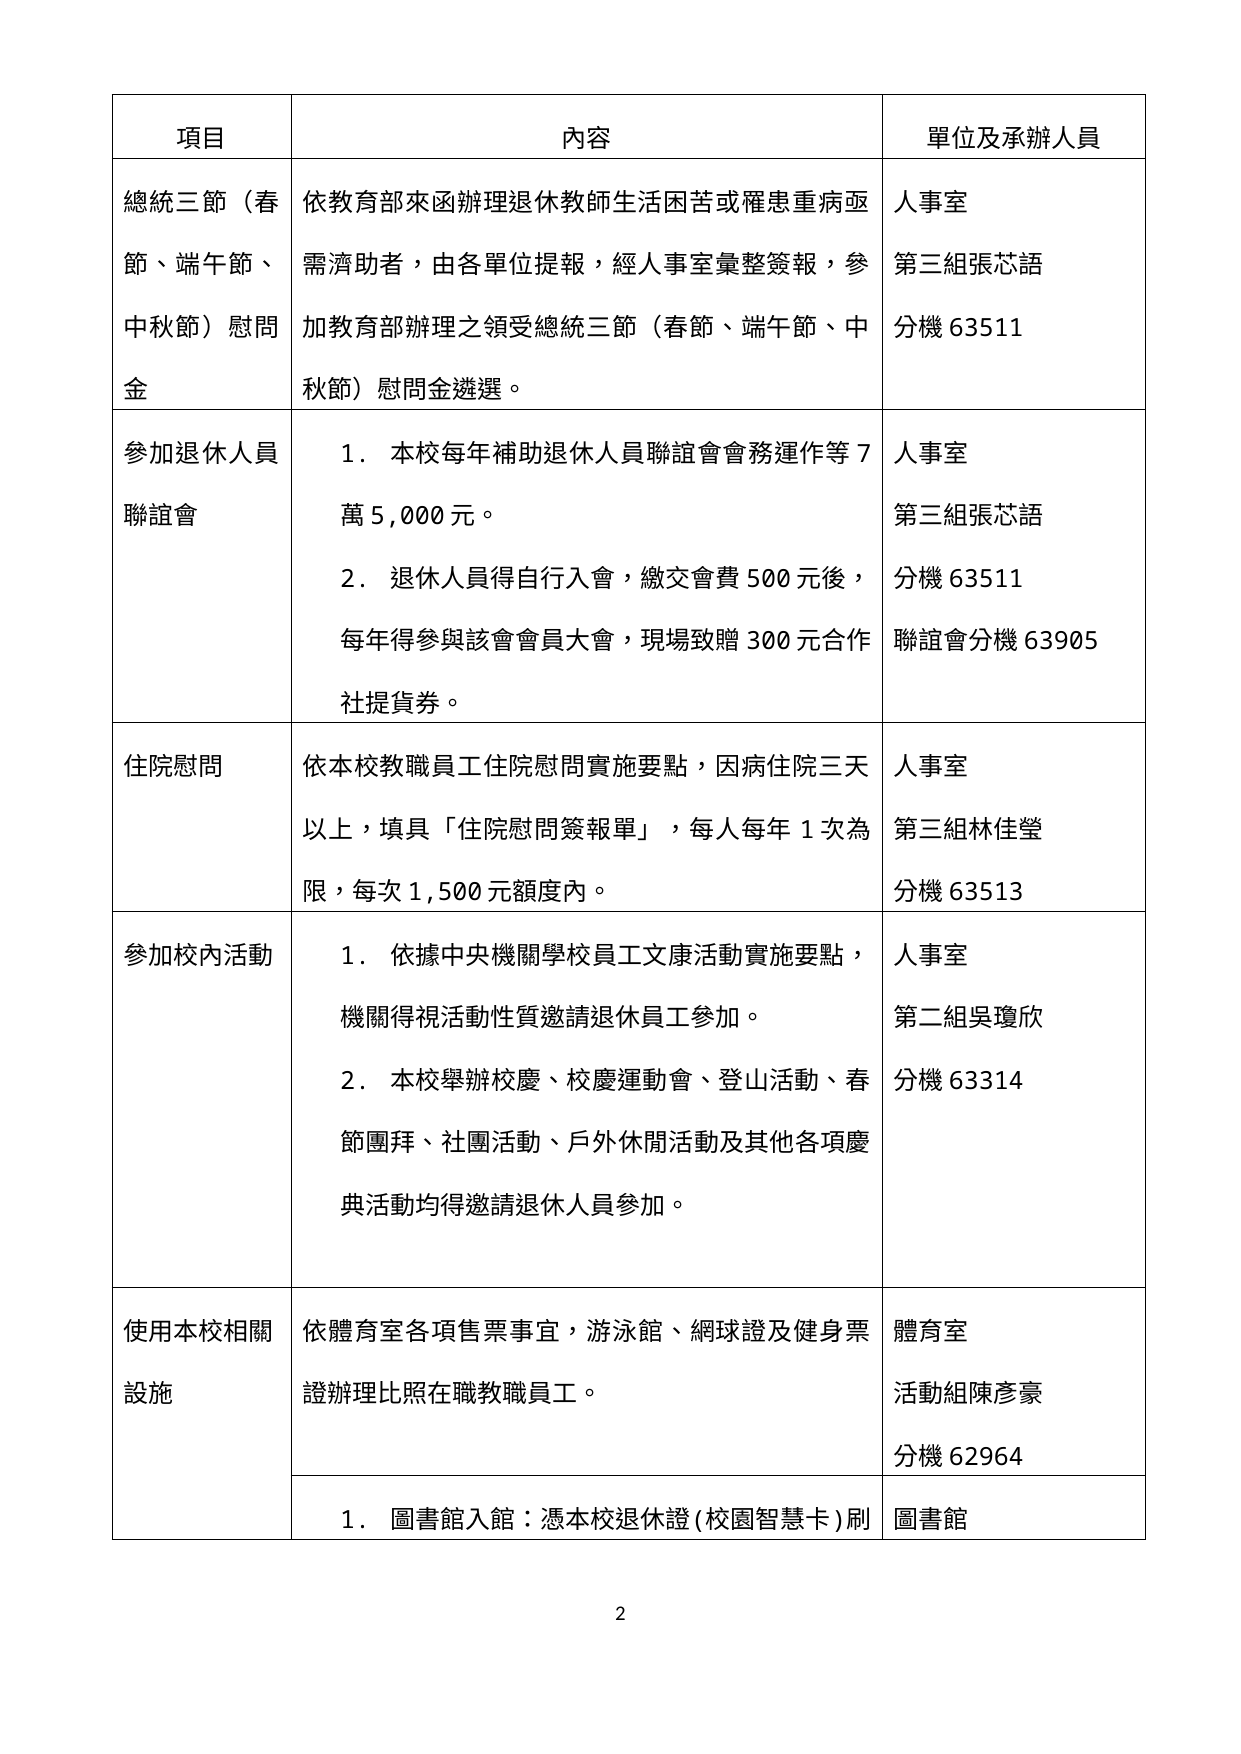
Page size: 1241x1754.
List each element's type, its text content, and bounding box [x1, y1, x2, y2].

table_cell 依教育部來函辦理退休教師生活困苦或罹患重病亟需濟助者，由各單位提報，經人事室彙整簽報，參加教育部辦理之領受總統三節（春節、端午節、中秋節）慰問金遴選。 [292, 159, 882, 409]
table_cell 人事室 第二組吳瓊欣 分機63314 [883, 912, 1145, 1287]
table_cell 圖書館 [883, 1476, 1145, 1539]
table_cell 參加校內活動 [113, 912, 291, 1287]
table_cell 本校每年補助退休人員聯誼會會務運作等7萬5,000元。 退休人員得自行入會，繳交會費500元後，每年得參與該會會員大會，現場致贈300元合作社提貨券。 [292, 410, 882, 722]
table_cell 使用本校相關設施 [113, 1288, 291, 1539]
table_cell 依據中央機關學校員工文康活動實施要點，機關得視活動性質邀請退休員工參加。 本校舉辦校慶、校慶運動會、登山活動、春節團拜、社團活動、戶外休閒活動及其他各項慶典活動均得邀請退休人員參加。 [292, 912, 882, 1287]
table_cell 住院慰問 [113, 723, 291, 911]
table_cell 總統三節（春節、端午節、中秋節）慰問金 [113, 159, 291, 409]
table_cell 體育室 活動組陳彥豪 分機62964 [883, 1288, 1145, 1475]
table_cell 人事室 第三組林佳瑩 分機63513 [883, 723, 1145, 911]
table_header 單位及承辦人員 [883, 95, 1145, 158]
table_header 項目 [113, 95, 291, 158]
table_cell 依體育室各項售票事宜，游泳館、網球證及健身票證辦理比照在職教職員工。 [292, 1288, 882, 1475]
table_header 內容 [292, 95, 882, 158]
table_cell 依本校教職員工住院慰問實施要點，因病住院三天以上，填具「住院慰問簽報單」，每人每年1次為限，每次1,500元額度內。 [292, 723, 882, 911]
table_cell 參加退休人員聯誼會 [113, 410, 291, 722]
table_cell 人事室 第三組張芯語 分機63511 [883, 159, 1145, 409]
table_cell 人事室 第三組張芯語 分機63511 聯誼會分機63905 [883, 410, 1145, 722]
table_cell 圖書館入館：憑本校退休證(校園智慧卡)刷卡入館。 圖書借還：持本校退休證至中正館開通借書權限 效期一年，期滿每次展延一年。 可借書20冊，借期30天，最長借期90天，預約冊數為20冊。 退休人員如有研究需求，需與現職人員相當之借書冊數，可向圖書館提出申請另案辦理。 電子資源 因電子資源採購合約限制，退休人員開通借書權限後，仍須進入校園在學校IP範圍內登入圖書館帳戶使用；部分電子資源因合約限制，無法開放退休人員到校使用。（詳見圖書館網頁下方→常見問題→電子資源使用相關問題→無法開放給退休人員、校友及校外讀者使用的資料庫清單） 退休後再兼任教職者，可辦理兼任教師借書證，兼任期間可於校外連線登入圖書館帳戶使用。 [292, 1476, 882, 1539]
